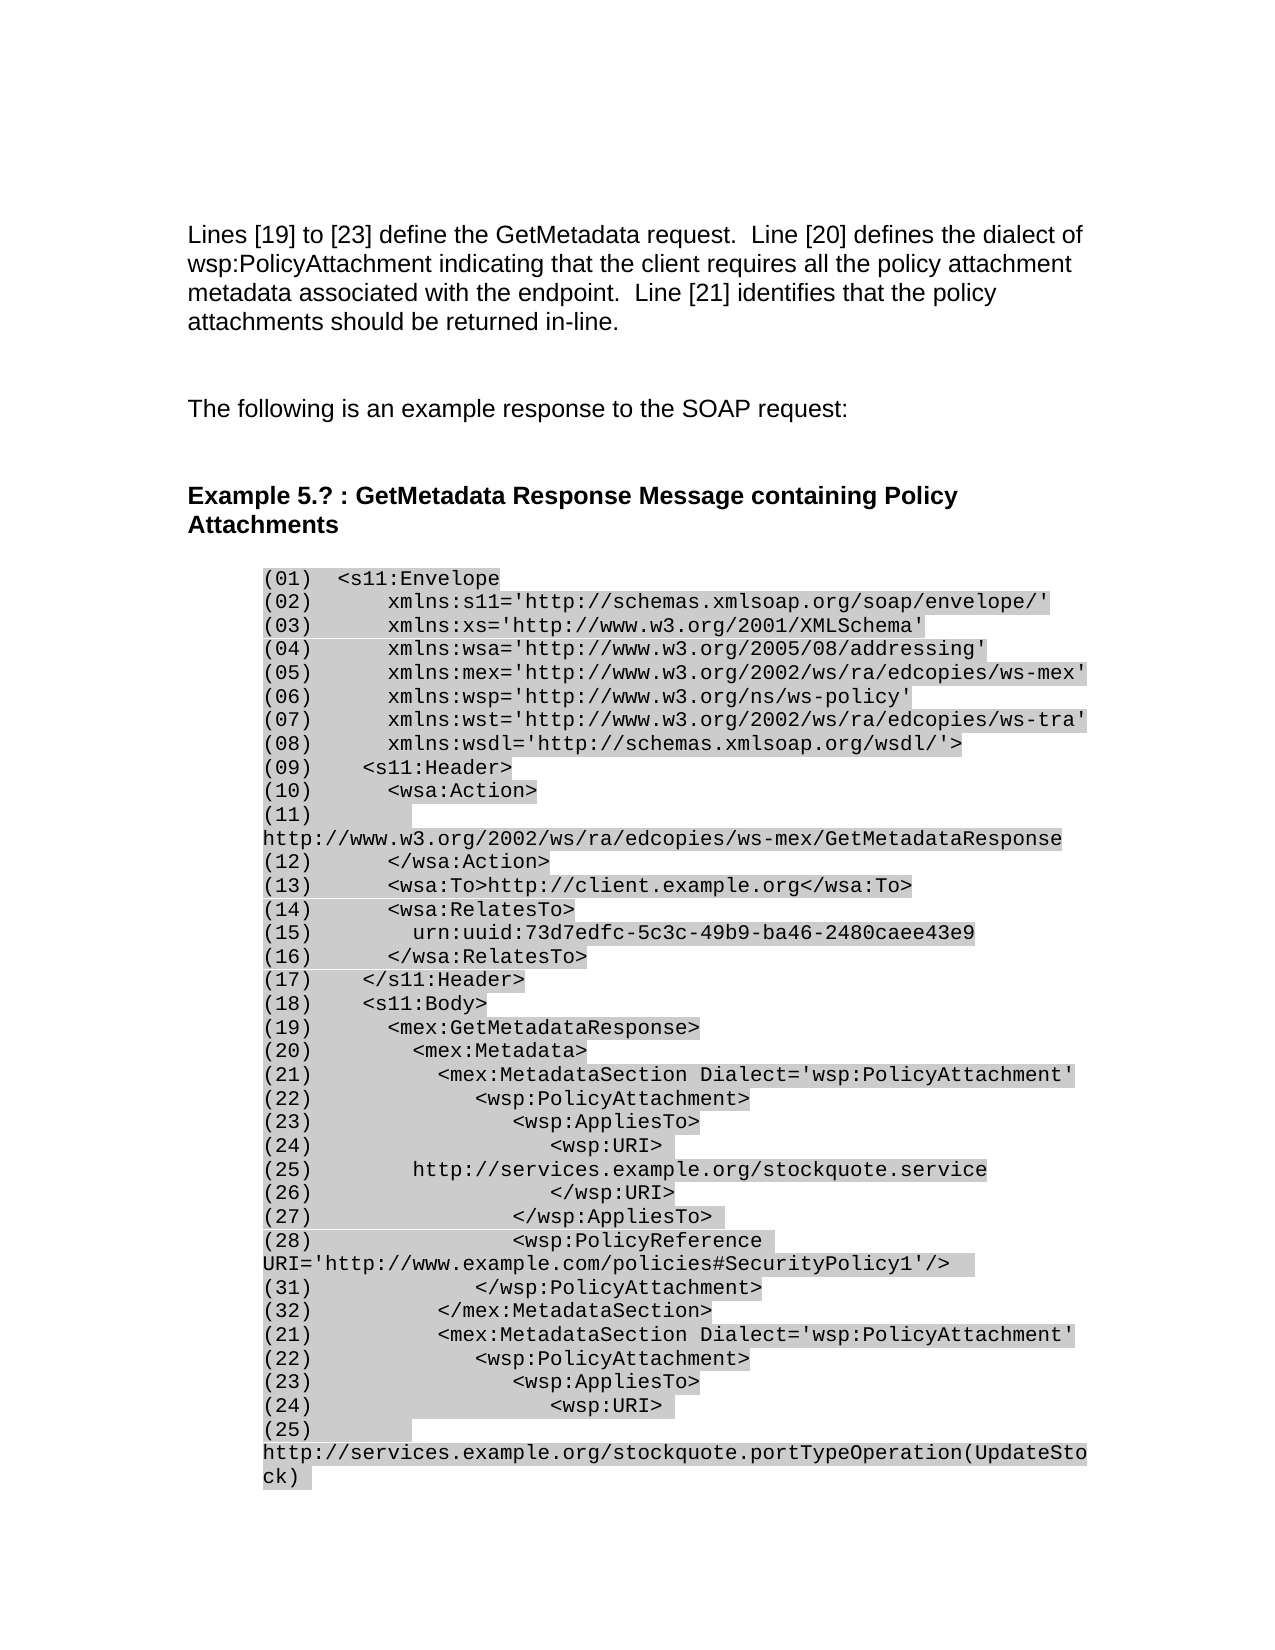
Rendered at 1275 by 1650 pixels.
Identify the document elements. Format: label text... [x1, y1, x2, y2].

text (04) xmlns:wsa='http://www.w3.org/2005/08/addressing' [262, 638, 1087, 662]
text (14) <wsa:RelatesTo> [262, 898, 1087, 922]
text (01) <s11:Envelope [262, 567, 1087, 591]
text (24) <wsp:URI> [262, 1135, 1087, 1159]
text (17) </s11:Header> [262, 969, 1087, 993]
text (07) xmlns:wst='http://www.w3.org/2002/ws/ra/edcopies/ws-tra' [262, 709, 1087, 733]
text (25) http://services.example.org/stockquote.service [262, 1159, 1087, 1182]
text (18) <s11:Body> [262, 993, 1087, 1017]
text (06) xmlns:wsp='http://www.w3.org/ns/ws-policy' [262, 686, 1087, 709]
text (25) http://services.example.org/stockquote.portTypeOperation(UpdateStock) [262, 1419, 1087, 1490]
text (20) <mex:Metadata> [262, 1040, 1087, 1064]
text (24) <wsp:URI> [262, 1395, 1087, 1419]
text (12) </wsa:Action> [262, 851, 1087, 875]
text (26) </wsp:URI> [262, 1182, 1087, 1206]
text (19) <mex:GetMetadataResponse> [262, 1017, 1087, 1040]
text (32) </mex:MetadataSection> [262, 1301, 1087, 1324]
text (28) <wsp:PolicyReference URI='http://www.example.com/policies#SecurityPolicy1'/> [262, 1229, 1087, 1277]
text (02) xmlns:s11='http://schemas.xmlsoap.org/soap/envelope/' [262, 591, 1087, 615]
text (08) xmlns:wsdl='http://schemas.xmlsoap.org/wsdl/'> [262, 733, 1087, 757]
text (09) <s11:Header> [262, 757, 1087, 780]
text (21) <mex:MetadataSection Dialect='wsp:PolicyAttachment' [262, 1324, 1087, 1348]
text Example 5.? : GetMetadata Response Message containing Policy Attachments [187, 481, 1087, 538]
text (15) urn:uuid:73d7edfc-5c3c-49b9-ba46-2480caee43e9 [262, 922, 1087, 946]
text (27) </wsp:AppliesTo> [262, 1206, 1087, 1229]
text (21) <mex:MetadataSection Dialect='wsp:PolicyAttachment' [262, 1064, 1087, 1088]
text (22) <wsp:PolicyAttachment> [262, 1088, 1087, 1111]
text (31) </wsp:PolicyAttachment> [262, 1277, 1087, 1301]
text (23) <wsp:AppliesTo> [262, 1371, 1087, 1395]
text (13) <wsa:To>http://client.example.org</wsa:To> [262, 875, 1087, 898]
text (23) <wsp:AppliesTo> [262, 1111, 1087, 1135]
text Lines [19] to [23] define the GetMetadata request. Line [20] defines the dialect of wsp:PolicyAttachment indicating that the client requires all the policy attachment metadata associated with the endpoint. Line [21] identifies that the policy attachments should be returned in-line. [187, 220, 1087, 335]
text (05) xmlns:mex='http://www.w3.org/2002/ws/ra/edcopies/ws-mex' [262, 662, 1087, 686]
text The following is an example response to the SOAP request: [187, 394, 1087, 422]
text (16) </wsa:RelatesTo> [262, 946, 1087, 969]
text (03) xmlns:xs='http://www.w3.org/2001/XMLSchema' [262, 615, 1087, 638]
text (10) <wsa:Action> [262, 780, 1087, 804]
text (11) http://www.w3.org/2002/ws/ra/edcopies/ws-mex/GetMetadataResponse [262, 804, 1087, 851]
text (22) <wsp:PolicyAttachment> [262, 1348, 1087, 1371]
